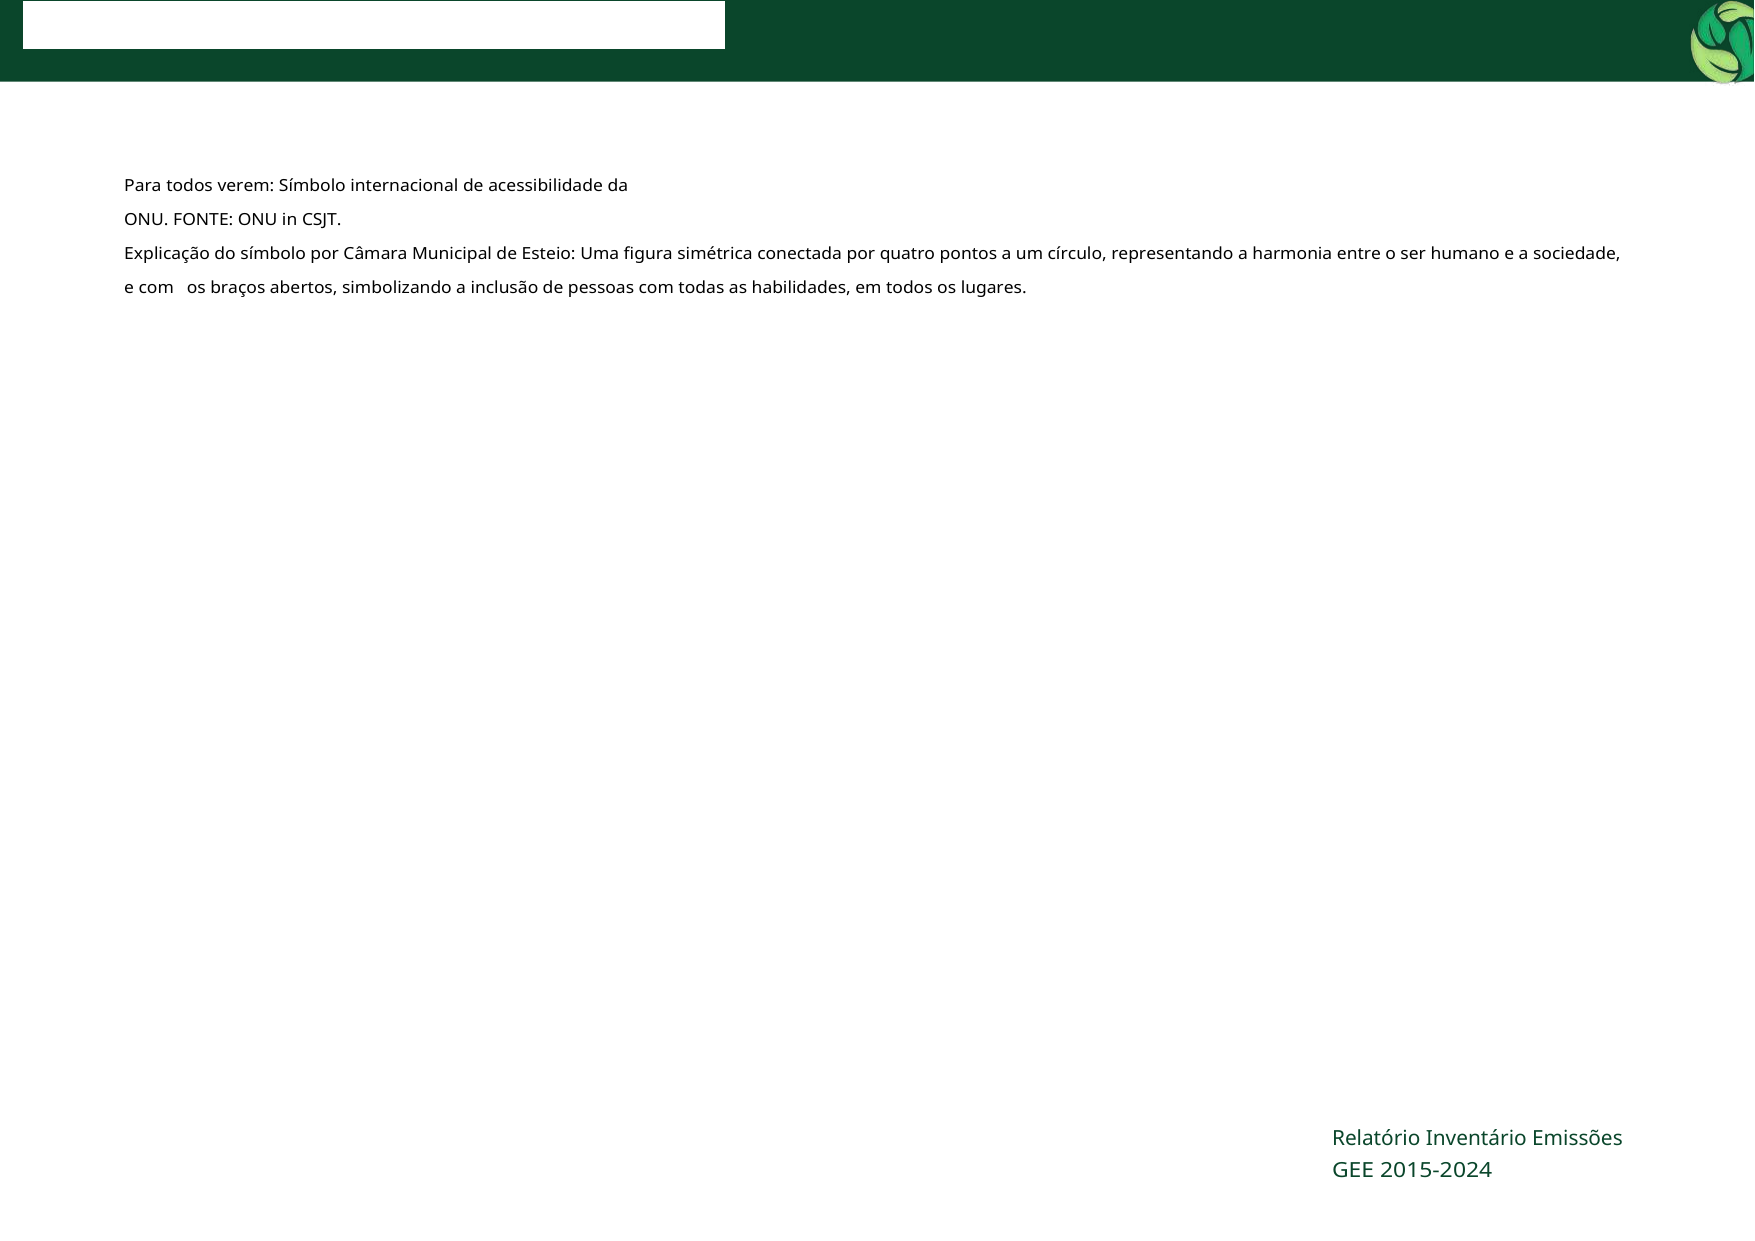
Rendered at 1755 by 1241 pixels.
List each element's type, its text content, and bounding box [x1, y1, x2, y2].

text Para todos verem: Símbolo internacional de acessibilidade da ONU. FONTE: ONU in CSJT. [124, 173, 658, 230]
text Explicação do símbolo por Câmara Municipal de Esteio: Uma figura simétrica conectada por quatro pontos a um círculo, representando a harmonia entre o ser humano e a sociedade, e com os braços abertos, simbolizando a inclusão de pessoas com todas as habilidades, em todos os lugares. [124, 242, 1624, 298]
